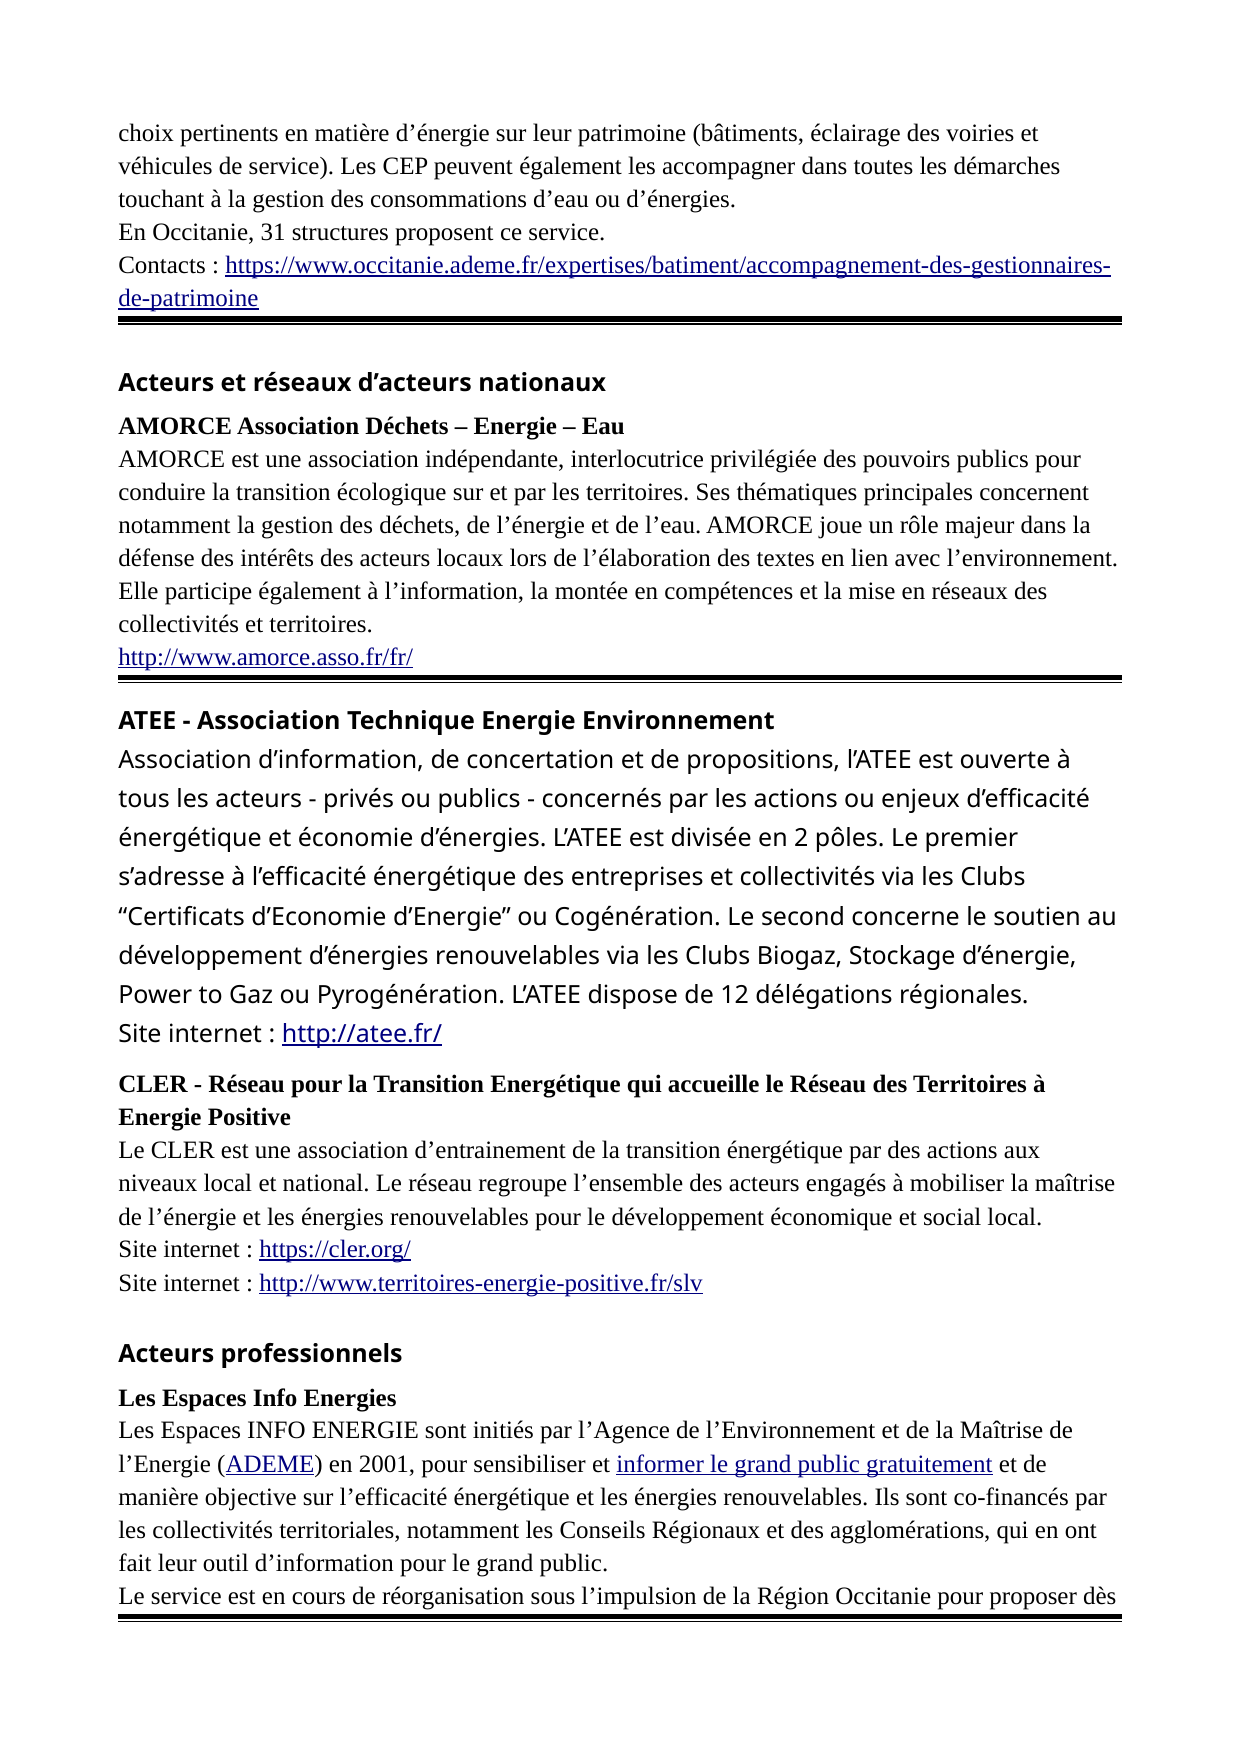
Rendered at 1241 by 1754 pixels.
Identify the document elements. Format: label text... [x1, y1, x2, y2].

subtitle Acteurs et réseaux d’acteurs nationaux [118, 364, 1122, 398]
text CLER - Réseau pour la Transition Energétique qui accueille le Réseau des Territoires à Energie Positive Le CLER est une association d’entrainement de la transition énergétique par des actions aux niveaux local et national. Le réseau regroupe l’ensemble des acteurs engagés à mobiliser la maîtrise de l’énergie et les énergies renouvelables pour le développement économique et social local. Site internet : https://cler.org/ Site internet : http://www.territoires-energie-positive.fr/slv [118, 1069, 1122, 1296]
subtitle Acteurs professionnels [118, 1336, 1122, 1370]
text Les Espaces Info Energies Les Espaces INFO ENERGIE sont initiés par l’Agence de l’Environnement et de la Maîtrise de l’Energie (ADEME) en 2001, pour sensibiliser et informer le grand public gratuitement et de manière objective sur l’efficacité énergétique et les énergies renouvelables. Ils sont co-financés par les collectivités territoriales, notamment les Conseils Régionaux et des agglomérations, qui en ont fait leur outil d’information pour le grand public. Le service est en cours de réorganisation sous l’impulsion de la Région Occitanie pour proposer dès [118, 1383, 1122, 1614]
text AMORCE Association Déchets – Energie – Eau AMORCE est une association indépendante, interlocutrice privilégiée des pouvoirs publics pour conduire la transition écologique sur et par les territoires. Ses thématiques principales concernent notamment la gestion des déchets, de l’énergie et de l’eau. AMORCE joue un rôle majeur dans la défense des intérêts des acteurs locaux lors de l’élaboration des textes en lien avec l’environnement. Elle participe également à l’information, la montée en compétences et la mise en réseaux des collectivités et territoires. http://www.amorce.asso.fr/fr/ [118, 411, 1122, 675]
text choix pertinents en matière d’énergie sur leur patrimoine (bâtiments, éclairage des voiries et véhicules de service). Les CEP peuvent également les accompagner dans toutes les démarches touchant à la gestion des consommations d’eau ou d’énergies. En Occitanie, 31 structures proposent ce service. Contacts : https://www.occitanie.ademe.fr/expertises/batiment/accompagnement-des-gestionnaires-de-patrimoine [118, 118, 1122, 316]
text ATEE - Association Technique Energie Environnement Association d’information, de concertation et de propositions, l’ATEE est ouverte à tous les acteurs - privés ou publics - concernés par les actions ou enjeux d’efficacité énergétique et économie d’énergies. L’ATEE est divisée en 2 pôles. Le premier s’adresse à l’efficacité énergétique des entreprises et collectivités via les Clubs “Certificats d’Economie d’Energie” ou Cogénération. Le second concerne le soutien au développement d’énergies renouvelables via les Clubs Biogaz, Stockage d’énergie, Power to Gaz ou Pyrogénération. L’ATEE dispose de 12 délégations régionales. Site internet : http://atee.fr/ [118, 702, 1122, 1050]
